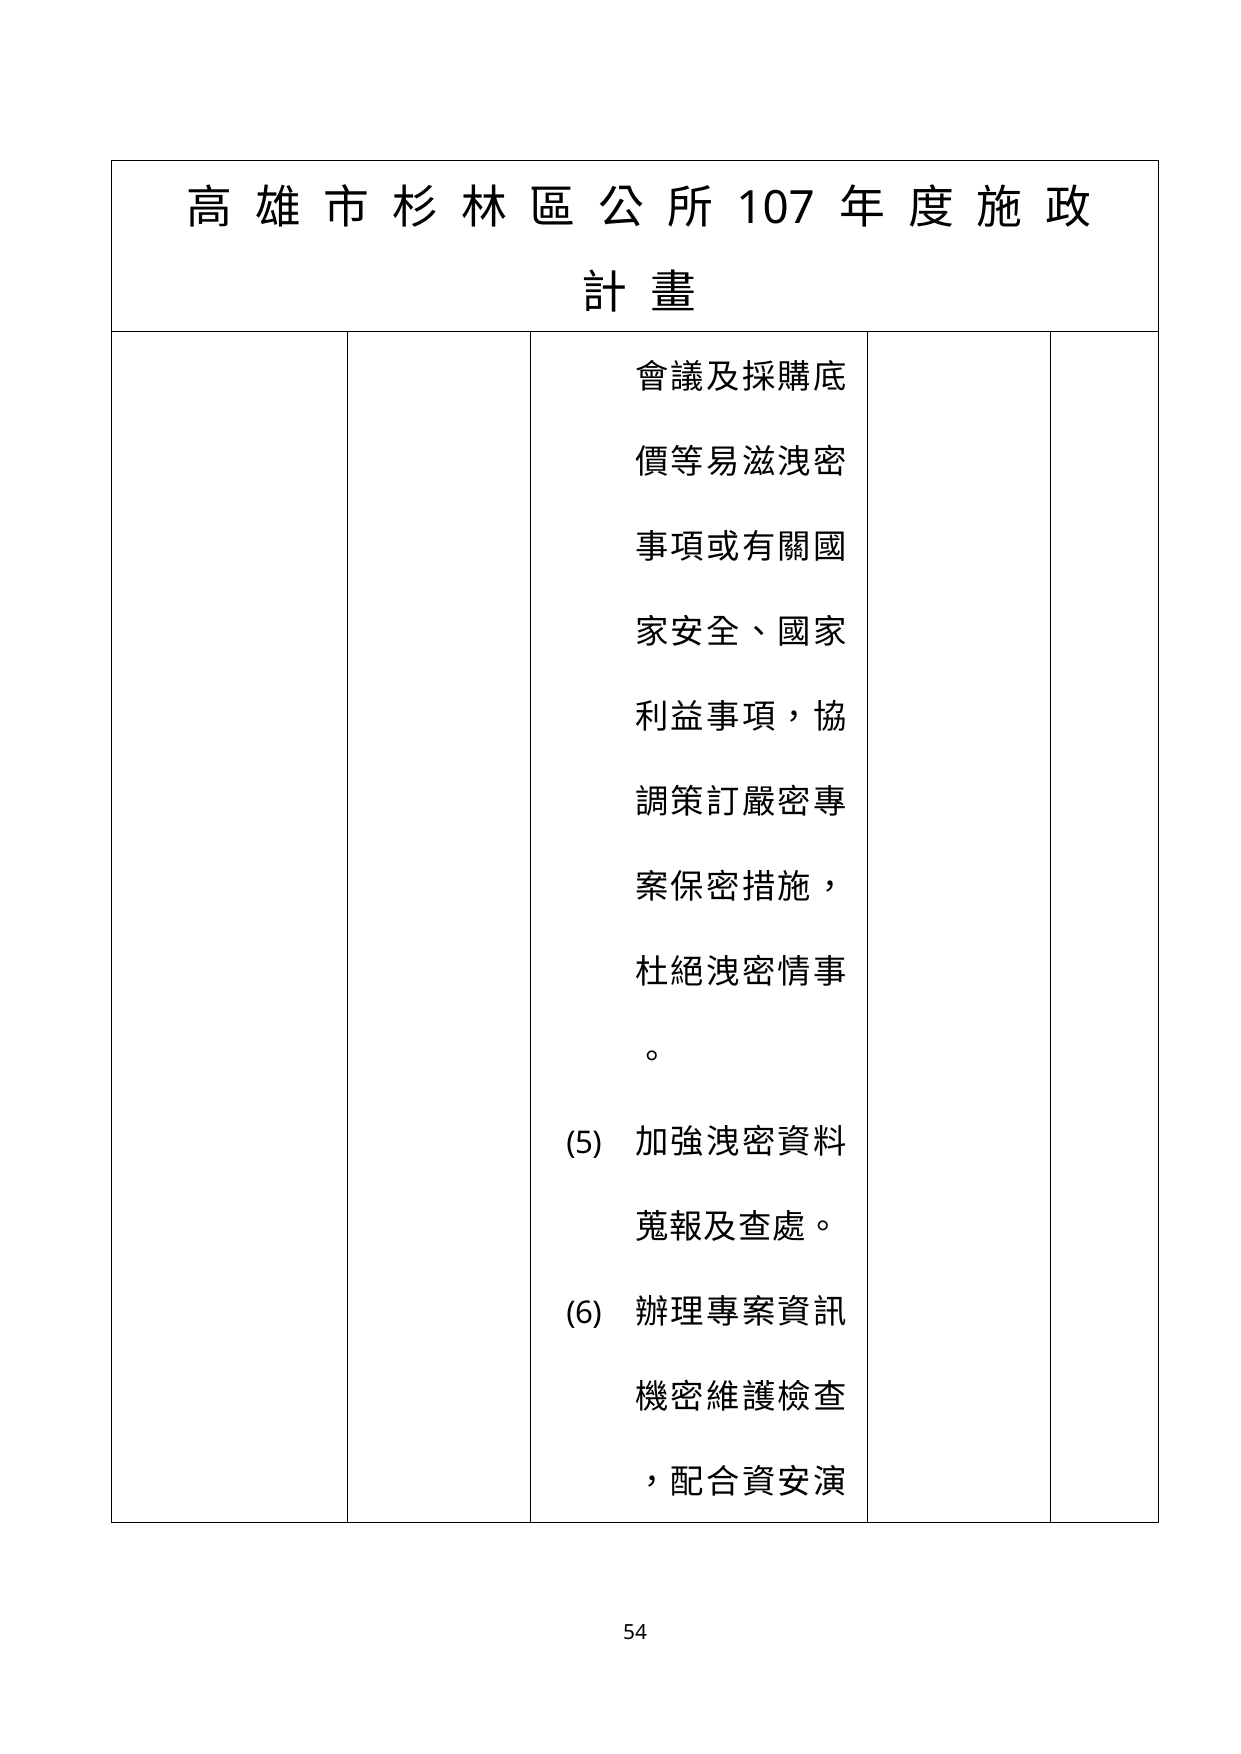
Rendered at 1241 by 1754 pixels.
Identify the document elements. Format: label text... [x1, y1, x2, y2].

table_cell 1.加強處理機要、機密文件業務，達到迅速、確實效果。 2.加強文書管理 3.印信典守 4.加強檔案管理 1.財產登記 2.廳舍修繕維護 3.充實本所資訊設備 4.財產增置 5.財產經營 6.財產養護 7.財產減損 8.車輛管理使用 9.車輛保養及修理 10.職工管理 11.辦公廳舍管理 12.處理法院各項拍賣案件 13.財務及物品採購 14.驗收保管 15.登記與報廢 16.勞務招標 依照財產管理辦法規定辦理 依照規定辦理，以達到隨收隨解之目標。 1.擬訂研究發展計畫，提高工作效率。 2.公文查詢、稽催、杜絕公文積壓或延誤。 3.管制業務，確實執行。 4.強化施政計畫作業，落實施政績效。 5.加強行政革新方案，做好為民服務工作，促進區政革新績效。 6.持續推動辦公室自動化作業 7.管制考 核各項計 畫、陳情案件列管及特定管制件之審核 1.組織編制 2.貫徹考試用人，任免、遷調、銓審作業依限辦理 3.考核獎懲 4.訓練進修 5.待遇福利 6.退休撫卹 7.勤惰管理 8.人事資料管理與服務 9.賡續推動參與及建議制度、性騷擾及性別歧視防治、拔擢績優女性落實性別主流化 10.協助機關及同仁解決可能影響工作效能之相關問題 1.單位預算之籌編 2.單位預算分配及執行 3.追加（減）預算及動支預備金之辦理。 嚴密預算執行，發揮會計管理功能 辦理各項統計業務，發揮統計支援決策功能 1.政風預防工作 2.加強公務機密維護 3.預防危害或破壞事件 4.貪瀆發掘 5.查處檢舉事項 配合高雄市選舉委員會辦理第3屆市長、議員暨里長等選舉相關選務工作。 1.核定各里辦公處工作計畫 2.召開里業務會報及里長座談會 3.資深里鄰長獎勵及特優里鄰長表揚 4發揮區政聯繫會報 1.加強里幹事服勤 2.舉行里幹事工作會報 1.辦理鄰長講習 2.辦理鄰長參訪各項建設活動 3.里鄰長喪葬補助費 4.鄰長交通費 5.義務職辦公補助費 6.里鄰長健康保險 1.維護市容整潔促進美化環境以增進市民生活品質 2.查報有牌廢棄車輛 1.統一拜拜 2.婚喪喜慶節約 3.端正禮俗宣導 1.排除糾紛，疏減訟源，增進社會和諧。 2.法律諮詢服務 1.辦理寺廟、教會(堂)登記之申請。 2.加強寺廟、教會(堂)管理與輔導。 3.輔導寺廟、教會(堂)興辦公益慈善活動。 祭祀公業之清查 1.協助推行平均地權政策 2.確保三七五減租之成果，維護租佃雙方權益 3.調解耕地租佃爭議，疏減訟源 4.租佃爭議案件 5. 非都市土地使用管制 1.配合推行義務教育、普及國民教育。 2.依國民體育法第4條第2項之規定：「應置體育行政人員，負責轄區內 國民體育活動之規劃、輔導及推動事宜。 舉辦各項藝文活動端正社會風氣，提升市民生活品質。 1.醫療防疫保健工作及疫苗接種 2.登革熱防治宣導 3.有效預防流感感染 4.老人免費裝假牙服務 5.預防食品中毒5要及認識食品風險 6.社區健康營造 7. 自殺防治守門人訓練 8.高風險通報 9.反毒宣導 10. 精神疾病辨識及社區(疑似)精神病患護送技巧訓練 11.檳榔危害 、菸害防制及癌症防治宣導 12.社區長期照顧服務 13.國家清潔週推行消除髒亂 14.環境清潔美化競賽 15.整頓社區環境衛生 1.加強民防團隊員編組管理 2.民防團隊常年訓練 3.執行上級交辦之民防演習 1.人力、物力調查及徵購洽借 2.增設消防栓及設備 充實年度各項動員整備工作，以強化全民國防理念。 改善原住民生活，輔導原住民就業。 發展保存客庄文化 1.防災宣導 2.辦理災害防救措施 1.古蹟提報 2.歷史建築提報 1.辦理兵役編練業務 2.辦理兵役徵集業務 3.辦理兵役勤務業務 4.辦理兵管理業務 5.辦理替代役備役理業務 6.戶役政系統管理業務 國家賠償 法制作業 1.農業設施容許使用同意書核發 2.農業用地使用證明書之核發 1.水旱田利用調整計畫 2.規劃有機農業區 3.農情調查 4.農業天然災害查報及救助 5.糧食生產環境維護 6.農地利用綜合規劃 山坡地查報 造林業務 1.陸上水產養殖調查及登記證申請 2.家畜情資調查 1.查編與農業經營不可分離之土地 2.農機管理 3.葫蘆文化產業推展 1.辦理小型工程 2.執行6公尺以下道路、橋樑及其附屬設施等之改善及維護。 3.公園綠地綠美化及認養管理。 辦理都市計畫行政管理及使用分區證明核發。 1.辦理河川、區域排水與野溪等清理疏濬改善。 2.水利行政之處理及水利事業之興辦 3.回饋金業務 依建築法規定辦理行政業務及違章建築管理。 工廠校正 協辦稅務事宜。 小型工程 1.老人福利 2.身心障礙者福利 3.兒童、婦女福利 4.兒童及少年保護與高風險家庭通報篩檢 1.加強推行社區發展工作 2.社區長期照顧服務 1.低收入戶及中低收入戶 2.醫療補助 3.急難救助及馬上關懷 4.災害救助 5.辦理全民健保業務 6.辦理國民年金業務 7.辦理就業輔導 配合節日慶典 [348, 332, 530, 1522]
table_cell [1051, 332, 1158, 1522]
table_cell (1)蒐集輿論反映資料，專人慎重處理，以達行政效率。 (2)機密案件依照規定辦理，以確保文書作業安全。 切實依照「高雄市政府文書處理實施要點」及有關法令規定，辦理公文收發、繕校工作。 依照「印信條例」及有關法令規定管理與使用印信。 設置專人，依照「高雄市政府文書處理實施要點」及有關法令規定辦理，使文卷案案可稽，並加強作業效率，提昇管理與應用功能。 (1)財產增減、移動登帳報告登記。 (2)財產增減月報、半年報、報廢表之編擬年統計表並定期(不定期)盤點清查。 （3）「市有財產管理系統」線上作業。 充實辦公廳設備，維護公共安全及營造優質洽公環境品質。 汰換及增購資訊硬、軟體設備，提升本所網路品質及資通安全。 (1)財產撥入接收捐送及購置之處理。 (2)財產之購置及營造請購單證簽辦與核定。 (3)財產之採購依據政府採購法相關規定辦理。 (4)採購驗收完畢後，採購單位將財產增加單、發票及有關文件，送會計單位查核確認後為財產之登記。 (1)房地產等不動產權登記。 (2)辦理一般產權責任簽證。 (3)房地產租借事項。 (4)一般財產租借事項。 (5)租借爭執處理。 (1)財產損毀及遺失之調查理賠事項。 (2)財產保護及修繕事項。 (3)擬訂消防防護計畫書，依規定進行消防編組，定期進行消防演練，期能落實火災、地震等災害預防。消防設備及飲水設備安全檢測。 (4)財產稅費及防護保險之處理。 (1)財產之報損、報毀或撥出之核定。 (2)辦理動產變賣標售事項。 (3)財產各項報表編報。 (1)車輛購置、贈與、移撥及報廢。 (2)車輛登記檢驗領照納稅事宜。 (3)車輛之保險事項。 (4)車輛之調派。 (5)油料與材料、工具報銷。 (6)車輛耗油量月報表之編造。 (7)車輛肇事之處理。 (1)車輛檢修報告及經費報銷。 (2)未合保養及修理事項之處理。 （1）依工友管理規定及勞動基準法辦理。 （2）依高雄市政府事務勞力替代措施推動方案及相關規定辦理。 (1)單位及人員清潔檢查工作。 (2)辦公處所佈置及調整建議。 (3)配合清除髒亂有關推行衛生清潔檢查工作。 (4)辦公廳內外環境之美化。 (5)辦公廳搬遷、計劃、進度、合約簽訂。 將拍賣案予以公告並及時依限將處理情形函復法院。 (1)編製年度物品購置概算。 (2)成躉採購之物品核定。 (3)辦理有關事務物品之採購。 (4)事務機械器具之保管養護。 (5)運動器材之保管養護。 (1)物品驗收後之處理。 (2)非消耗性物品之借用登帳。 (1)報廢物品之處理。 (2)物品收支月報。 (3)物品收支登帳。 (1)依據政府採購法規定辦理招標公告。 (2)開標結果之簽報。 每半年填報半年報表，每年填寫年報表送財政局備查。 現金(支票)出納保管，經常與各課室密切維繫協調，依法執行，收支隨時登記，數字力求正確無誤確實。 (1)協助各課室提出研究發展計畫以助益區政革新。 (2)依照研究單位或個人所提研究計畫呈報市府敘獎。 (1)切實執行稽催工作，掌握公文處理流程。 (2)加強實施本所訂定之「人民陳情案件作業流程處理期限」，以提高時效。 (1)上級交辦及重要業務列入追蹤管理。 (2)有關業務之協調與連繫。 (1)研擬下年度施政計畫先期作業，函報民政局審核後報府審議。 (2)擬訂下年度施政計畫草案報府審查並轉送市議會核備。 (1)賡續辦理本所為民服務平時考核工作。 (2)繼續實施「表揚績優地方人士實施要點」鼓勵提倡熱心公益者。 (3)與人民有關業務做到單一窗口櫃台化，達到一貫作業要求。 (4)規劃辦理以電話及通訊處理申請案件及簡化各項申請書表及其流程，以達到便民目的。 (5)舉辦為民服務工作人員講習及分組研討以提高素質。 (6)提供民眾便捷的各種意見反映管道。 (7)撰擬每年度為民服務工作績效報告。 (1)配合市府資訊中心戶役政電腦連線，持續推動辦公室自動化，並加強培訓區政資訊人員備用。 (2)申請資訊設備，推動辦公室自動化。 (1)人民陳情案件 均依規定追蹤列管,期限內辦妥以達便民措施。 (2)接獲人民訴願案即予列管，詳查處理情形，以合情、合理、合法的原則，慎重妥善處理。 (1)依「各機關職稱及官等職等員額配置準則」等規定檢討組織編制。 (2)推動策略性人力資源管理措施及落實顧客導向之人事服務，貫徹分層負責，權責劃分明確，公文流程縮短，發揮行政效能。 (1)依法組成本所甄審委員會，以公開、公平、公正辦理陞遷審議。 (2)職務出缺，除由現職人員陞補外，均申請分發考試及格人員，以貫徹考用合一政策，或依業務需要商調他機關現職人員。 (3)依法辦理本所公 務人員任免遷調及銓審作業。 (4)落實照顧弱勢族群工作權，依規定進用身心障礙人員。 (1) 綜覈名實、信賞必罰，建立平時考核動態資料，作為考績獎懲及任免遷調之依據。 (2)依相關法令公正、公平辦理另予考績、年終考績及專案考績。對平時工作積極、業績優異或品德操守良好，有具體事蹟之人員予以激勵表揚。 (3)依照「行政院及所屬各機關公務人員平時考核要點」等相關法令加強勤惰管理，強化公務紀律，落實單位主管督導責任。 (1)加強推動「公務人員終身學習推動方案」、「各機關鼓勵公務人員積極學習英語具體措施」及「型塑學習型政府行動方案」,「推動公務人員數位進修計畫」等方案，派員參加各項訓練，培養公務人員創新觀念，提昇服務品質。 (2)鼓勵員工在職進修，積極參與各項研習課程,提升本所公務人員人力素質。 (1)按中央有關規定覈實支給員工待遇、獎金、子女教育補助費、各項生活津貼等其他給與維護員工權益。 (2)確依「公教人員保險法」辦理公、務人員公保事宜。 (3) 依據「高雄市政府補助公教人員健康檢查作業規範」，推動公教人員健檢補助方案規劃分配員工參加健檢人員，並提供各合格醫院診所健檢資訊予同仁知悉。 (4)全民健康保險：依全民健康保險法及有關規定辦理公務人員及其眷屬全民健康保險。 (1)依規定辦理退休、撫卹、資遣案件，並購買獎牌、紀念品等贈送退休人員。 (2)主動宣導有關公務人員退休撫卹之相關權益事項。 (3)依規定實施退休人員照護事項。 (4)依規定核發月退休金、月撫慰金、年撫卹金及三節慰問金，充分照護退休、撫卹人員。 (5)按時於行政院人事行政總處ECPA之軍公教人員退休撫卹資料調查表正確填報資料。 (6)按時繳納當月退撫基金費用；推動退休公務人員參與志願服務。 (1)切實執行差勤管理，對本所員工出勤，每月依規定實施不定期抽查維護辦公紀律。 (2)落實職務代理制度，建立職務代理人名冊，確實執行。 賡續建立或更新機關與個人資料，按時填送各項表報。 配合ecpa人事服務網路平台，賡續推動「人力資源管理資訊系統」（WebHR），並隨時異動更新，維持人事資料即時性與正確性。 加強實施員工參與及建議制度，以提升行政效率。利用集會等各種傳遞訊息方式，加強宣導性騷擾、性別歧視防治觀念及申訴管道，並積極拔擢績優女性同仁，並依限填報相關資料參加市府推動性別主流化。 積極推動員工協助方案，提供符合同仁、主管及機關在工作上、生活上及健康上需求之服務措施。 依中央及地方政府預算籌編原則、高雄市地方總預算案歲出概算編製應行注意事項及高雄市地方總預算編製作業手冊及有關規定，就各業務單位工作計畫所需，核實編製年度歲入與歲出預算。 預算完成法定發布或核定保留程序後，依直轄市及縣(市)單位預算執行要點及市府補充規定，參照各業務單位年度工作計畫進度，編製預算(保留)分配表函報本府主計處核定後付諸實施，並切實監督執行。 依直轄市及縣(市)單位預算執行要點規定，執行年度預算時，如有合於中央及地方政府預算籌編原則所定得請求提出追加(減)預算情形者，得報請市府核准辦理；如有合於預算法第七十條各款情事且經檢討年度預算相關經費確無法容納，得申請動支第二預備金；另依高雄市政府動支災害準備金作業要點規定，及時辦理動支災害準備金作業。 (1)經費動支簽核應與預算編列用途相符;預算執行應與計畫進度相合，如有落後，促請業務單位注意檢討改進。 (2)採購計畫應依政府採購法及相關子法規定程序辦理。 (3)健全財務秩序，加強財務內控，除嚴格審核各項收支憑證外，不定期實施現金、票據與證券查核等。 (4)依據簿籍按月編製會計報告;上半年編製半年結算報告，按年編製單位決算。 (5) 各項支付案件依法審核，除採購卡給付項目外，儘速隨到隨辦，完成支付手續。 (1)訂定本所統計業務實施計畫及執行情形之檢討。 (2)辦理各類公務統計報表之審核與管理。 (3)編製區政統計總報告。 (4)辦理公務統計報表內部稽核。 (5)配合及協調辦理各項統計調查工作。 (6)兼(協)辦統計調查人員之遴選與聯繫。 選定易滋弊端業務項目辦理業務稽核，先期發掘業務缺失並提出改進措施。 透過各種會辦案件或召開政風座談會及執行專案訪查，研提業務興革建議，提昇機關廉能形象。 聘請具法律素養之專家、學者，利用各種集會場所講解端正政風、防制貪瀆相關法令，增進員工法律常識。 檢討本所「無效率不便民」之行政規章，並透過廉政會報及主管會報適時修正，以提昇行政效率及消弭貪瀆成因。 主動發掘員工廉能事蹟，簽報首長公開表揚或獎勵，樹立公務員優良典範。 利用各種集會場所及透過媒體、網路宣導相關政風法令及鼓勵民眾勇於檢舉貪瀆不法。 辦理政風實況問卷調查，以瞭解本所政風實況，作為改善政風，策進預防貪瀆不法之參考。 (8) 依據「高雄市政府員工廉政倫理規範」暨本府準用「行政院及所屬機關機構請託關說登錄查察作業要點」妥處相關案件，並依規定登錄建檔。 (9)主動配合業務單位活動加強辦理反貪、反詐騙及消費者保護等宣導作為。 加強公務機密維護宣導工作。 實施定期與不定期機密維護檢查，發現缺失立即簽請改進。 定期辦理公務文書資料密等變更註銷作業。 針對重要行政會議及採購底價等易滋洩密事項或有關國家安全、國家利益事項，協調策訂嚴密專案保密措施，杜絕洩密情事。 加強洩密資料蒐報及查處。 辦理專案資訊機密維護檢查，配合資安演練，機先消弭資安事件，有效確保機關資訊安全。 依照本所環境特性研修訂「預防危害或破壞事件實施計畫」乙種，並結合行政力量確實執行。 實施定期與不定期預防措施安全狀況檢查，發現缺失立即簽請改善。 依據本所門禁管理安全措施確實辦理並配合保全公司，加強巡邏查察，以確保機關安全。 配合春安、十月慶典或專案期間安全維護會報，落實安全維護功能。 依據「高雄市政府及所屬各機關處理人民陳情案件要點」及「高雄市政府處理民眾抗爭事件處理程序及聯繫作業要點」有關規定，協調主管單位妥處民眾集體陳情案件，加強重大偶突發或危安事故之預警資料蒐報，並於事件發生1小時內，通報上級機關。 蒐集違反國家安全法第2條之1情事及有關危害國家安全及影響國家利益之資料，提供調查機關處理。 加強查察員工品德生活違常、行政缺失等情事，審慎研析案情，以發掘貪瀆不法。 對易滋弊端之業務，如採購案件，積極發掘，查處貪瀆不法案件。 依據行政院頒「獎勵保護檢舉貪污瀆職辦法」，受理各類檢舉案件，並依法審慎處理。 依據公職人員選舉罷免法及相關規定辦理。 高雄市里區域調整暨鄰編組辦法規定，要求各里辦公處擬訂年度工作計畫報區公所審核，並注意其執行績效，適時加以考核。 召開里業務聯繫會報，報告業務狀況、檢討改進里行政工作之推行及彙集建議案作妥切之處理。 特優里鄰長就現任且 無不良事蹟者，依規定程序及名額提經區務會議通過後報請市政府頒獎表揚。 結合轄內各單位整體力量，推動地方建設，提高服務品質。 (1)依據高雄市政府民政局訂頒之「高雄市里幹事服勤要點」辦理。 (2)訪問目的為瞭解里民一般狀況，發現困難問題主動為其服務。 (3)適時整理戶長資料之異動，並將訪問結果登記在戶長資料卡。 (4)為強化里幹事之勤，由民政課長及督導考核小組分定期與不定期方式赴里督導，並填訪查表送區長核閱，區長並作重點督導。 舉行里幹事工作會報，由各課室主管，提示工作事項，著重工作檢討、疑難問題之解決，並作成紀錄送區長核閱。 擬訂鄰長講習計畫，以溝通作法，促進政令之推行。 (1)擬訂鄰長參訪各項建設活動計畫及參加注意事項。 (2)調查參加參訪各項建設活動人數。 (3)依照計畫分梯次執行。 里鄰長於任期內死亡者，發給1次喪葬補助暨遺族慰問金，其標準如下： (1)里長：2萬元。 (2)鄰長：1萬5仟元。 每位鄰長每人每月2,000元交通費。 每位里鄰長每人每月240元。 依據全民健康保險暨相關規定辦理。 (1)要求里幹事鼓勵並宣導轄內市民自動自發(反映)改善市容。 (2)依據「高雄市政府改善市容查(通)報實施要點」辦理，對改善市容案件儘速填寫查(通)報，逕送業務有關機關辦理，並轉報市府處理。 在轄區內如有發現廢棄車輛，要求各里幹事及時查報並函轉警察單位辦理。 (1)勸導農曆7月普渡及同一主神祭典在同一天舉行。 (2)宣導中元節配合集中焚化紙錢。 (3)執行祭典拜拜節約不赴宴、不宴客，公務員率先倡導力行。 (1)組織改善民俗勸導小組勸導民眾實踐節約。 (2)勸導市民參加集團「婚禮」力求節約，不舖張。 利用各種集會(里民大會及寺廟基層會議)時宣導。 (1)利用各種集會，廣予宣導調解功能。 (2)及時召開調解委員會議調解糾紛。 每月第二週週六服務區民 不定期清查、訪視轄區內未登記之寺廟、教會(堂)，積極輔導辦理登記。 (1)加強財務稽核。 (2)輔導健全組織。 (3)掌握動態，出席各項會議。 (4)加強溝通互動、協助解決各項疑難問題。 輔導節約祭典費用，興辦公益慈善活動，以彰顯宗教慈悲濟世、教化社會、造福人群之精神。 (1)輔導祭祀公業土地派下提出祭祀公業土地登記。 (2)核發祭祀公業派下員證明。 配合宣導公告土地現值相關事宜。 (1)依耕地三七五減租條例、高雄市耕地租約登記自治條例及相關法令規定辦理耕地租約續訂、變更、終止、註銷、更正等事項。 (2)依耕地三七五租約清理要點及相關法令規定清理耕地三七五租約，遇有租約資料與實情不符部分，則後續依有關規定辦理。 (3)對於訂有三七五租約者，隨時與地政事務所聯繫依異動情形（例如終止租約、徵收、重劃、重測、分割、合併）釐正租約登記簿冊。 (1)依耕地三七五減租條例、高雄市政府及各區公所耕地租佃委員會設置要點、高雄市各級耕地租佃委員會調解調處須知等關法令規定辦理耕地租佃爭議調解。 (2)審查租佃爭議調解申請案之資格與附繳證件，並於調解前先實地勘查土地使用現況。 (3)調解會議決議內容應具體明確，會議紀錄（含筆錄）應報市府備查。 (4)經調解成立案件函報市府耕地租佃委員會發給證明書，調解不成立案件移請市府耕地租佃委員會調處。 (5)如遇天災時，召開耕地租佃委員會，勘查歉收情形，並議定減租辦理，陳報市府。 召開租佃委員會辦理。 配合非都市土地使用管制規則第5條規定，查報違反非都市土地使用管制。 (1)召開「強迫入學委員會」，執行強迫入學條例施行細則有關規定事項，並隨時追蹤中輟通報學生，執行強迫入學規定。 (2)適時調查區內學齡兒童，確實審核戶籍資料，並依學區劃分填送入學通知單。 (3)配合各校輔導休學或中輟之學生，繼續完成9年國民教育 (1)專人辦理國民體育業務。 (2) 配合體育署及本市推展全民運動政策，規劃主、承辦體育活動、輔導及推動區內社會團體辦理體育活動。 (1)加強配合推行莊敬自強端正禮俗宣導。 (2)適時配合舉辦各種社教活動。 (3)洽請社團寺廟舉辦有意義的文教活動。 (4)加強宣導守法觀念，鼓勵社區自主精神意識，以塑造優質環境，培養居民認同感。 （5）辦禮春秋季藝文活動及國語文競賽。 (1)協助衛生單位推行醫療保健及公共衛生工作。 (2)鼓勵市民按時接受各項疫苗接種。 (1)每月定期召開登革熱區級防疫指揮中心會議，建立跨單位合作機制。 (2)輔導各里成立環境整頓或環境改造相關工作之志工隊。 (3)規劃辦理里鄰長登革熱研習會及社區民眾登革熱衛教宣導。 (4)請里幹事查報各轄區破損空屋並函報各權管單位。 (5)成立「里登革熱防治小組」每週至少動員巡查1次，參與鄰里轄內孳生源清除與里民衛教宣導。 (6)協調各權責機關根本處理轄區內積水地下室、破損空屋、髒亂空地、廢輪胎廠、回收場、陽性水溝、大型隱藏性孳生源。 (7)落實大雨後48小時七大列管點複查及登革熱防治工作。 (1)於流感大流行時，配合衛生單位執行轄區臨時集中收治隔離場所防治措施。 (2)利用各種集會協助宣導市民接種流感疫苗及流感防治措施。 結合社區資源宣導「老人免費裝假牙」政策。 (1)協助宣導預防食品中毒5原則：要洗手、要清潔、要生熟食分開、要澈底加熱、要低溫保存。 (2)協助宣導民眾均衡攝取各類新鮮食物，減少因攝取大量單一食物而提高特定汙染物質之風險。 結合社區組織、團體推動社區健康營造。 (1)配合衛生單位針對所轄里長、里幹事辦理自殺防治守門人訓練，落實守門人功能，里長與里幹事分計各達轄區里數80%以上，並逐年調升至100%。 (2)利用行政資源及各項集會協助推動安心專線： 「0800788995」。 落實社區內自殺高風險個案之發掘、關懷、轉介及通報。 (1)針對社區網絡內里長、里幹事辦理毒品防制宣導課程，以增進其毒品防制知能，並建立社區藥物濫用防制網絡，以提升預防成效。 (2)協助宣導24小時不打烊免付費戒毒成功專線0800-770-885，及法務部藥頭檢舉專線0800-024 -099*2。 配合參加衛生單位辦理針對社區網絡內里長、里幹事社區(疑似)精神病患辨識及護送就醫技巧訓練。 (1)於跑馬燈或LED看板播放「檳榔子本身就是致癌 物，即使不加紅灰、白灰、荖花、荖葉等添加物，嚼它就是會致癌」、「政府提供免費子宮頸癌、乳癌、大腸癌、口腔癌四項癌症篩檢，符合篩檢資格民眾請洽各區衛生所」及「室內公共場所、室內三人以上工作場所及大眾運輸工具內全面禁止吸菸，違者將罰鍰2千至1萬元」。 (2)協助本市衛生所辦理癌症防治篩檢及菸害防制工作。 (1)協助發掘及通報社區有長期照顧需求個案。 (2)結合社區資源宣導長期照顧服務。 召開推行會報及檢討會。 加強各社區、機關學校環境清潔綠美化。 （1）加強社區共共衛生設施及家戶衛生教育。 （2）資源回收及垃圾減量。 （3）廚餘回收再利用。 (1)依據內政部國防部函頒「民防團隊編訓服勤實施規定」辦理。 (2)本區民防團、分團經常檢討。 依上級規定辦理。 遵照上級所頒演習計畫及規定辦理。 調查戰時可動員人力、物力，隨時掌握動員及徵購徵用。 （1）運用民間及學校力量協助維持交通安全。 （2）人口密集處逐年增設消防栓，以加強防火設施。 (1)依據市府年度動員分類執行計畫策訂本區動員執行計畫。 (2)辦理動員之協調、訓練與演習工作。 (1)配合辦理原住民微型經濟活動貸款、專門人才獎勵、購屋補助、整修建住宅補助及綜合發展基金貸款、國宅配售、法律服務、協助解決生活上所遭遇之困境，使其獲得實質之照顧。 (2)積極鼓勵原住民青年參加職業訓練，習得一技之長，提升生活水準。 (3)宣導原住民登記族別，提升族別註記率。 (4)輔導原住民加入全民健康保險、國民年金，保障醫療權益。 (5)輔導原住民繳納國民年金。 （1）辦理慶祝全國客家日活動。 （2）辦理客庄民俗節慶、客家產業等特色活動。 （3）營造客庄聚落環境風貌。 （4）成立客語推行委員會，協助轄區推動客語教學及客家文化活動。 (1)依轄區特性舉行防火防災(防颱、防震)宣導。 (2)印製相關防火宣導資料、標語實施里鄰宣導。 (3)利用里民大會及鄰長會議宣導居家防火、用電安全等防災宣導。 (4)輔導市民自行購置維護滅火器等消防器材及裝設照明及監視錄影設備。 (1)依據「高雄市地區災害防救計畫」及災害防救法相關規定辦理。 (2)配合「市級災害應變中心」之成立，於內部成立「緊急應變小組」，執行「災害應變中心」交付之各項災害防救任務。 (3)執行災情查報任務，並將災情彙整定時回報「災害應變中心」。 (4)整合災害防救相關業務，並由專人辦理。 (1)依據文化資產保存法相關規定辦理。 (2)填報文化部文化資產局「縣（市）古蹟或歷史建築提報表」，加蓋填報機關印信提報本市文化局辦理。 填報調查表，並檢附相關照片、地籍圖及歷史、文化、藝術、建築等價值內涵後，加蓋填報機關印信提報本市文化局辦理。 (1)依據國民兵戶籍遷出(入)，而依規定辦理本區國民兵役除(列)管理。 (2)協助市政府調集役政人員，辦理役政人員在職訓練。 (3)辦理國民兵年度總清查 (4)依據規定辦理本區內兵要地誌調查。 (5)辦理本區列管之已訓及代訓國民兵分證明書發放。 (1)辦理役男兵籍調查及因戶籍遷出(入)之役男除、列額異動管理。 (2)辦理役男徵兵檢查及預官體檢等事宜。 (3)辦理役男軍種、兵科、籤號抽籤事宜，以確定其所徵集之軍種及順序。 (4)辦辦理常備兵、預官、補充兵、及替代役徵集入營事宜。 (5) 辦理役男申請復檢、年度體位未定複檢、補檢等事宜。 (6)辦理在學學生因故 休、退學之因案緩徵人員處理等事宜 (7)為役男條件符合者，依規定辦理延期入營事宜。 (8)依規定辦理妨害兵役案件及行方不明役男查察，並會請戶政所、警察局、境管局等單位，協助查案。 (9)將本區就讀軍、警校 之學生列名管理及註記，若因故未就讀，則納入徵處。 (10)辦理役種區劃、提前退伍申請及禁、免役案件處理。 (11)受理役男替代役申請及出國請申請各項業務。 (1)辦理在營軍人及替代役在役徵屬生活扶助各項業務。 (2)辦理在營軍人貧困徵屬各項生育及喪葬補助事宜。 (3)協助推行役政有功人員表揚。 (4)配合上級兵役宣導及留守業務處理。 (5)辦理在營軍人貧困徵屬免費就醫申請及全民健保補助傷亡慰問及善後處理。 (1)辦理後備軍人異動管理、緩召業務。 (2)歸鄉報到、輔導就業、在職訓練等工作。 (3)協助高雄市後備司令部辦理後備軍人教育及點閱召集。 (4)受理後備軍人退伍令遺失或破損補換發、轉免役等各項申請事宜。 (1)依照替代備役難管理規定，受理替代役人員報到列管並嚴密辦理異動連繫掌握替代役備役動態，於15日內通報有管單位辦理。 (2)依照替代役備役男管理規定，辦理替代役備役役男回役、免予回役陳報核定。 (3)依照管理作業規定每月清查歸鄉報到成果製表呈報市府並配合市府全面清查替代役管理資料。 (1)系統維護管理 (2)系統財產之管理 (1)加強宣導國家賠償法相關條文。 (2)如有發生國家賠償事件依國家賠償法相關規定辦理國家賠償。 研究不適合實際之有關法規建議修訂或廢除。 依據農業用地作農業設施容許使用審查辦法辦理。 受理區民申請，檢證勘查，並依據「農業用地作農業使用證明認定」審查，符合後由本所核發證明書。 （1）維護農民福祉及生態環境，遵照上級政府訂頒計畫辦理確保糧食供需平衡。每年分為一期作及二期作下里受理、勘查與編造清冊。 （2）稻田多元利用-種植景觀綠肥，美化市容。 打造高產值有機養生精緻農業。 （1）依規定設置農情田間調查員分區、分段調查，彙整查報資料力求準確以供上級分析。 (2)每月份執行各花卉、雜糧及蔬菜等作物產量預測。 (1)天然災害發生期間，由本所查報災情，並立即速報給上級以作即時之應變。 (2)如經農委會公告本市達到農業天然災害現金救助區，則本所成立工作小組啟動現金救助工作，受理申報、現場勘認與編造清冊等業務。 加強輔導農民農藥使用安全，對農作物病蟲害有效防治及農藥殘留。另配合上級政府辦理滅鼠工作，以防鼠害。 提高農地利用價值輔導農民以科技方法協助農業生產俾增進農業生產力，提高農民所得。 (1)山坡地違規使用查報取締管理。 (2)山坡地保育利用宣導。 (3)衛星影像變異點查報。 於每年5至9月實施檢測工作，並依下列辦法受理申請： (1)平地造林依照行政院農業委員會訂定「平地造林直接給付及種苗配撥實施要點」，確實執行。 (2)山坡地造林依照行政院農業委員會與行政院原住民族委員會訂定「獎勵輔導造林辦法」辦理。 （1）依規定每月調查區內魚塭放養量及收穫量作為產銷輔導資料。 （2）陸上魚塭養殖漁業登記證之申請業務。 配合市府訂定計畫辦理調查作業。 (1)依據「查編與農業經營不可分離土地作業要點」辦理。 (2)受理申請期間為每年五月一日至五月三十一日；實地會勘時間為每年六月一日起至六月三十日止；並於每年七月三十一日前造冊。 依據「農耕用機器設備及農地搬運車使用免徵營業稅燃料用油作業須知」及「農業機械使用證申請及發證須知」辦理執行。 從葫蘆種植、雕刻、運用行銷、開發市場及創造商機。 協助執行颱風災害復建工程。 依據新制定高雄市市區道路管理自治條例及102年6月7日「『區公所與各局處業務待釐清事項』會議紀錄」6公尺以下道路及其附屬設施由區公所負責改善養護。 辦理各植樹綠化道路之養護工程。 核發都市土地使用分區證明書。 (1)建請市政府清疏區內各區域排水圳,促使排水暢通。 (2)建請市政府整治或清疏區內野溪,改善淤積問題以利排水。 (3)中小排水（一般排水）管理、新建、修建及計畫提報。 (1）雨水下水道管理、新建、修建及計畫提報。 (2）高雄市政府委託辦理事項 (3)道路側溝新建、修建及計畫提報。 (4)災修工程案件提報。 辦理高屏溪水質水量保護區水源保育與回饋計畫事項 (1)協助核發無自用農舍證明書。 (2)違章建築查報,請高雄市政府依法拆除違建物。 配合市府辦理「工廠校正暨營運調查」工作。 （1）配合財稅相關單位辦理各項稅務宣導。 （2）財產稅（房屋稅、地價稅）補單事宜。 依據新制定高雄市市區道路管理自治條例執行6公尺以下道路、橋樑及其附屬設施等之改善及維護。 (1)辦理中低收入老人生活津貼。 (2)辦理中低老人暨身心障礙者特別照顧津貼。 (3)辦理重陽節敬老活動暨禮金發放。 (4)受理優惠記名卡的申請。 （5）辦理設籍本市1年且年滿65歲以上老人參加全民健保自付額補助及核退事宜。 (1)辦理身心障礙手冊製作相關業務。 (2)身心障礙者健康保險保險費補助。 (3)辦理各項身心障礙者生活補助、生活輔助器具費用及日間照顧及住宿式照顧費用補助。 (4)輔導身心障礙者減免汽車牌照稅及申報綜合所得稅,享有身心障礙者特別扣除額。 (5)身心障礙者就業服務、職業訓練宣導。 (6)辦理中低老人暨身心障礙者特別照顧津貼。 (7)辦理身心障礙者優惠記名卡的申請。 (1)辦理弱勢單親家庭子女生活、教育補助申請，經調查、核定後，列冊補助。 (2)受理特殊境遇家庭緊急生活扶助與子女生活津貼、托育津貼及教育補助證明等之申請審核及核定。 (3)受理弱勢家庭兒童及少年緊急生活扶助申請與初審，函送社會局複審及核定。 （4）辦理父母未就業家庭育兒津貼。 (5)受理特殊境遇家庭身分證明之申請審核。 (6)受理設籍前新住民遭逢特殊境遇之家庭扶助之申請審核及核定。 (7)辦理弱勢兒童及少年生活扶助之申請審核及核定。 (8)受理弱勢兒童及少年醫療補助之申請與初審，送社會局複審、核定。 區公所里幹事及其他執行兒童及少年福利業務人員，於辦理經濟扶助案件審核或執行社會救助等業務時，應主動關懷轄內兒童及少年，發現符合兒童及少年保護或兒少高風險家庭指標者應立即通報社會局。 (1)輔導社區會務財務功能健全。輔導社區生產建設基金之運用與管理並定期（一年）查核存款情形。 (2)推展社區工作業務。 (3)督導社區確實辦理成果維護。 (4)輔導社區發展協會注重在地人才培力，促進永續經營。 (5)輔導社區發展協會推行社區福利服務。 (6)協助社區建立在地特色。 （1）結合社區資源宣導長期照顧服務。 （2）協助發掘及通報社區有長期照顧需求個案至本市長期照顧管理中心。 (1)辦理低收入戶、中低收入戶暨各項社會福利事項申請。 (2)積極輔導低收入戶就業自立。 (3)結合民間慈善資源辦理寒冬送暖，加強對低收入戶及中低收入戶家庭之照顧。 (1)辦理經濟弱勢傷病醫療、看護費用補助。 (2)辦理低收入戶及中低收入戶第五類福保身分納保業務。 辦理生活陷困之中低收入戶及低收入戶及經濟弱勢民眾急難救助申請，並評估層轉衛生福利部申請救助。 (1)依災害救助相關規定核發救濟金。 (2)建立救災物資及儲備作業機制，暢通災害期間救災物資調動管道。 (3)整備充實災害收容救濟站，辦理災害期間災民收容安置作業 配合上級政策落實全民健保工作。 依據國民年金法辦理被保險人所得未達一定標準資格辦理申請案件之受理、審核及年度總清查工作。並辦理欠費保險人訪視工作及地區性宣導活動等事項。 配合勞政單位宣導就業相關資訊。 （1）訂定各項慶典活動計畫。 （2）召集籌備會研討活動內容，熱烈慶祝各項慶典節日。 （3）表揚模範父親及母親活動。 [531, 332, 867, 1522]
table_cell 「一般行政-行政管理」 工作計畫項下 5833仟元 「區公所業務-業務管理」&「基層建設-小型工程」 工作計畫項下 24551仟元 基層建設 6120仟元 [868, 332, 1050, 1522]
table_cell 壹、一般行政 一、秘書室業務 (一)文書檔案管理 (二)庶務（財產、廳舍）管理 (三)財產管理 (四)出納管理 (五)研考業務 二、人事業務 人事管理 三、主計業務 (一)歲計 (二)會計 (三)統計 四、政風業務 區公所業務 民政業務 公職人員選舉 健全基層組織 里幹事服勤管理 (四)里鄰長福利及講習 (五)改善市容查(通)報 (六)改善民俗 (七)調解業務 (八)宗教業務 (九)祭祀公業申請案件之處理 (十)地政業務 (十一) 全民運動或國民教育 (十二) 社會教育暨家庭教育 (十三) 醫療防疫保健 (十五) 民防組訓 (十六) 動員應變業務 (十七) 原住民生活輔導 （十八） 客家業務 (十九) 災害防救 (二十) 古蹟及歷史建築清查提報 (二十一) 役政業務 （二十二）法制業務 四、農業業務 （一）農地 管理 （二）農業推廣與糧食生產調查 （三）水土保持 （四）林務 管理 （五）畜水產業務 （六）其他 伍、經建業務 (一)各項工程管理 (二)都市計畫 (三)水利業務 (四)建築管理 (五)辦理工廠校正暨營運調查 （六）稅務工作 陸、基層建設 柒、社政業務 (一)社會福利 (二)社區發展管理 (三)社會救助 （四）社會運動 [112, 332, 347, 1522]
table_header 高雄市杉林區公所107年度施政計畫 [112, 161, 1158, 331]
